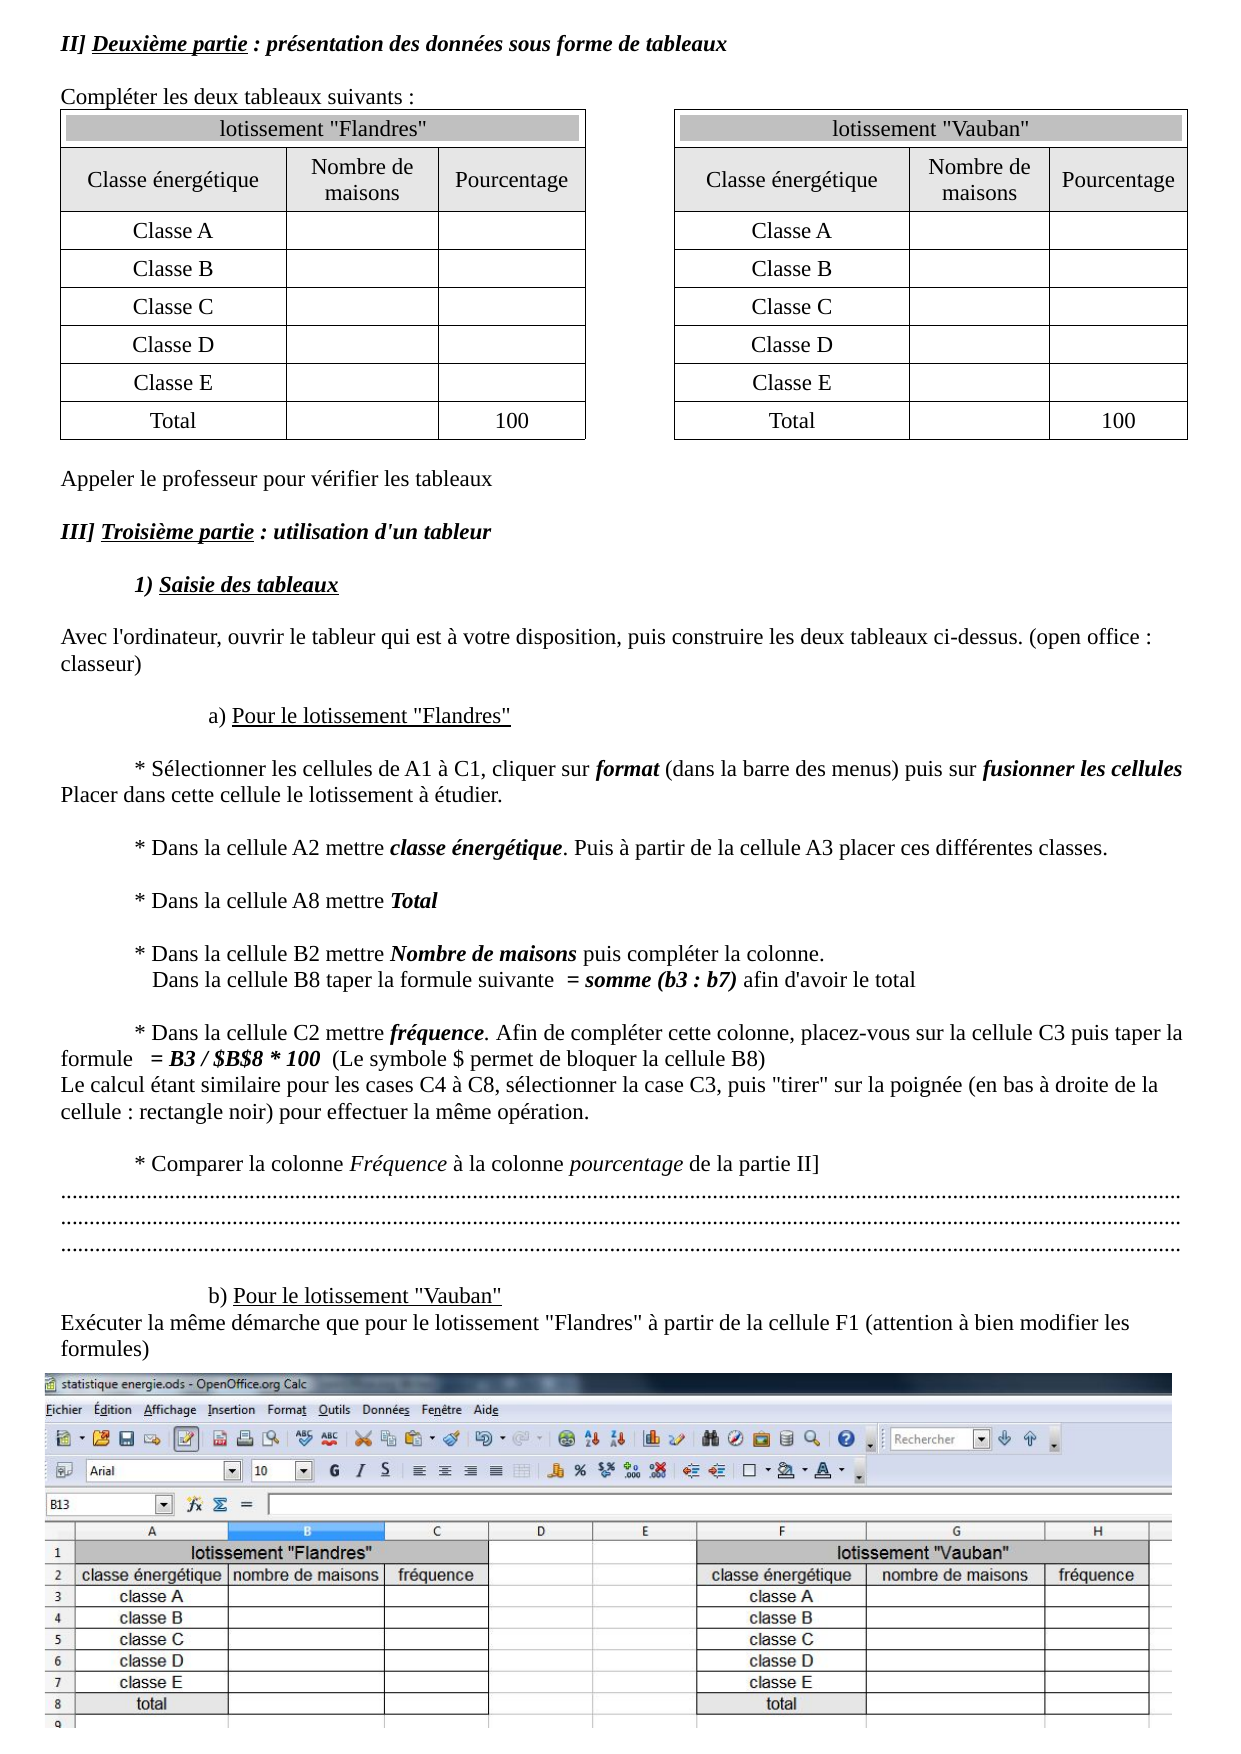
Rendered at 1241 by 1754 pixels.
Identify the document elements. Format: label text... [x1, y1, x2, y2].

table_cell [287, 326, 438, 363]
table_cell [1050, 212, 1187, 249]
table_cell Classe E [675, 364, 909, 401]
text * Sélectionner les cellules de A1 à C1, cliquer sur format (dans la barre des menus) puis sur fusionner les cellules Placer dans cette cellule le lotissement à étudier. [60, 755, 1187, 808]
table_cell [439, 212, 585, 249]
table_cell Classe E [61, 364, 286, 401]
table_cell [1050, 250, 1187, 287]
table_cell Classe B [61, 250, 286, 287]
table_cell Classe énergétique [61, 148, 286, 211]
text 1) Saisie des tableaux [60, 571, 1187, 597]
table_cell [1050, 364, 1187, 401]
table_cell [586, 211, 674, 249]
table_cell Total [675, 402, 909, 439]
table_cell [586, 147, 674, 211]
table_cell Classe D [61, 326, 286, 363]
table_cell [586, 401, 674, 439]
text Avec l'ordinateur, ouvrir le tableur qui est à votre disposition, puis construire les deux tableaux ci-dessus. (open office : classeur) [60, 623, 1187, 676]
text * Comparer la colonne Fréquence à la colonne pourcentage de la partie II] [60, 1151, 1187, 1177]
table_cell 100 [1050, 402, 1187, 439]
table_cell [1050, 326, 1187, 363]
text Appeler le professeur pour vérifier les tableaux [60, 465, 1187, 492]
table_cell [439, 364, 585, 401]
text ............................................................................................................................................................................................................................................................................................................................................................................................................................................................................................................................................................................................................ [60, 1177, 1187, 1256]
table_cell [287, 402, 438, 439]
table_cell 100 [439, 402, 585, 439]
text II] Deuxième partie : présentation des données sous forme de tableaux [60, 30, 1187, 56]
table_cell Classe A [675, 212, 909, 249]
table_cell [586, 325, 674, 363]
text a) Pour le lotissement "Flandres" [60, 702, 1187, 729]
picture [44, 1373, 1172, 1728]
text Dans la cellule B8 taper la formule suivante = somme (b3 : b7) afin d'avoir le total [60, 966, 1187, 992]
table_cell Classe B [675, 250, 909, 287]
text * Dans la cellule A8 mettre Total [60, 887, 1187, 913]
table_cell [287, 250, 438, 287]
table_cell [586, 363, 674, 401]
table_cell [910, 250, 1049, 287]
table_cell Pourcentage [1050, 148, 1187, 211]
text Exécuter la même démarche que pour le lotissement "Flandres" à partir de la cellule F1 (attention à bien modifier les formules) [60, 1309, 1187, 1361]
table_cell [287, 212, 438, 249]
table_cell [439, 250, 585, 287]
text III] Troisième partie : utilisation d'un tableur [60, 518, 1187, 544]
table_header lotissement "Vauban" [675, 110, 1187, 147]
table_cell [910, 402, 1049, 439]
table_cell Classe C [61, 288, 286, 325]
text * Dans la cellule B2 mettre Nombre de maisons puis compléter la colonne. [60, 940, 1187, 966]
table_cell Total [61, 402, 286, 439]
table_cell Classe A [61, 212, 286, 249]
table_cell [439, 288, 585, 325]
table_cell [287, 288, 438, 325]
text b) Pour le lotissement "Vauban" [60, 1282, 1187, 1309]
text * Dans la cellule A2 mettre classe énergétique. Puis à partir de la cellule A3 placer ces différentes classes. [60, 834, 1187, 861]
table_cell [1050, 288, 1187, 325]
table_cell [586, 249, 674, 287]
table_header [586, 109, 674, 147]
table_cell [910, 288, 1049, 325]
table_cell Nombre de maisons [287, 148, 438, 211]
table_cell [910, 364, 1049, 401]
text Compléter les deux tableaux suivants : [60, 83, 1187, 109]
table_cell [287, 364, 438, 401]
table_cell Pourcentage [439, 148, 585, 211]
table_cell Classe C [675, 288, 909, 325]
table_header lotissement "Flandres" [61, 110, 585, 147]
table_cell Classe énergétique [675, 148, 909, 211]
table_cell [910, 212, 1049, 249]
table_cell Classe D [675, 326, 909, 363]
table_cell [586, 287, 674, 325]
text * Dans la cellule C2 mettre fréquence. Afin de compléter cette colonne, placez-vous sur la cellule C3 puis taper la formule = B3 / $B$8 * 100 (Le symbole $ permet de bloquer la cellule B8) [60, 1019, 1187, 1071]
table_cell Nombre de maisons [910, 148, 1049, 211]
table_cell [910, 326, 1049, 363]
text Le calcul étant similaire pour les cases C4 à C8, sélectionner la case C3, puis "tirer" sur la poignée (en bas à droite de la cellule : rectangle noir) pour effectuer la même opération. [60, 1071, 1187, 1124]
table_cell [439, 326, 585, 363]
